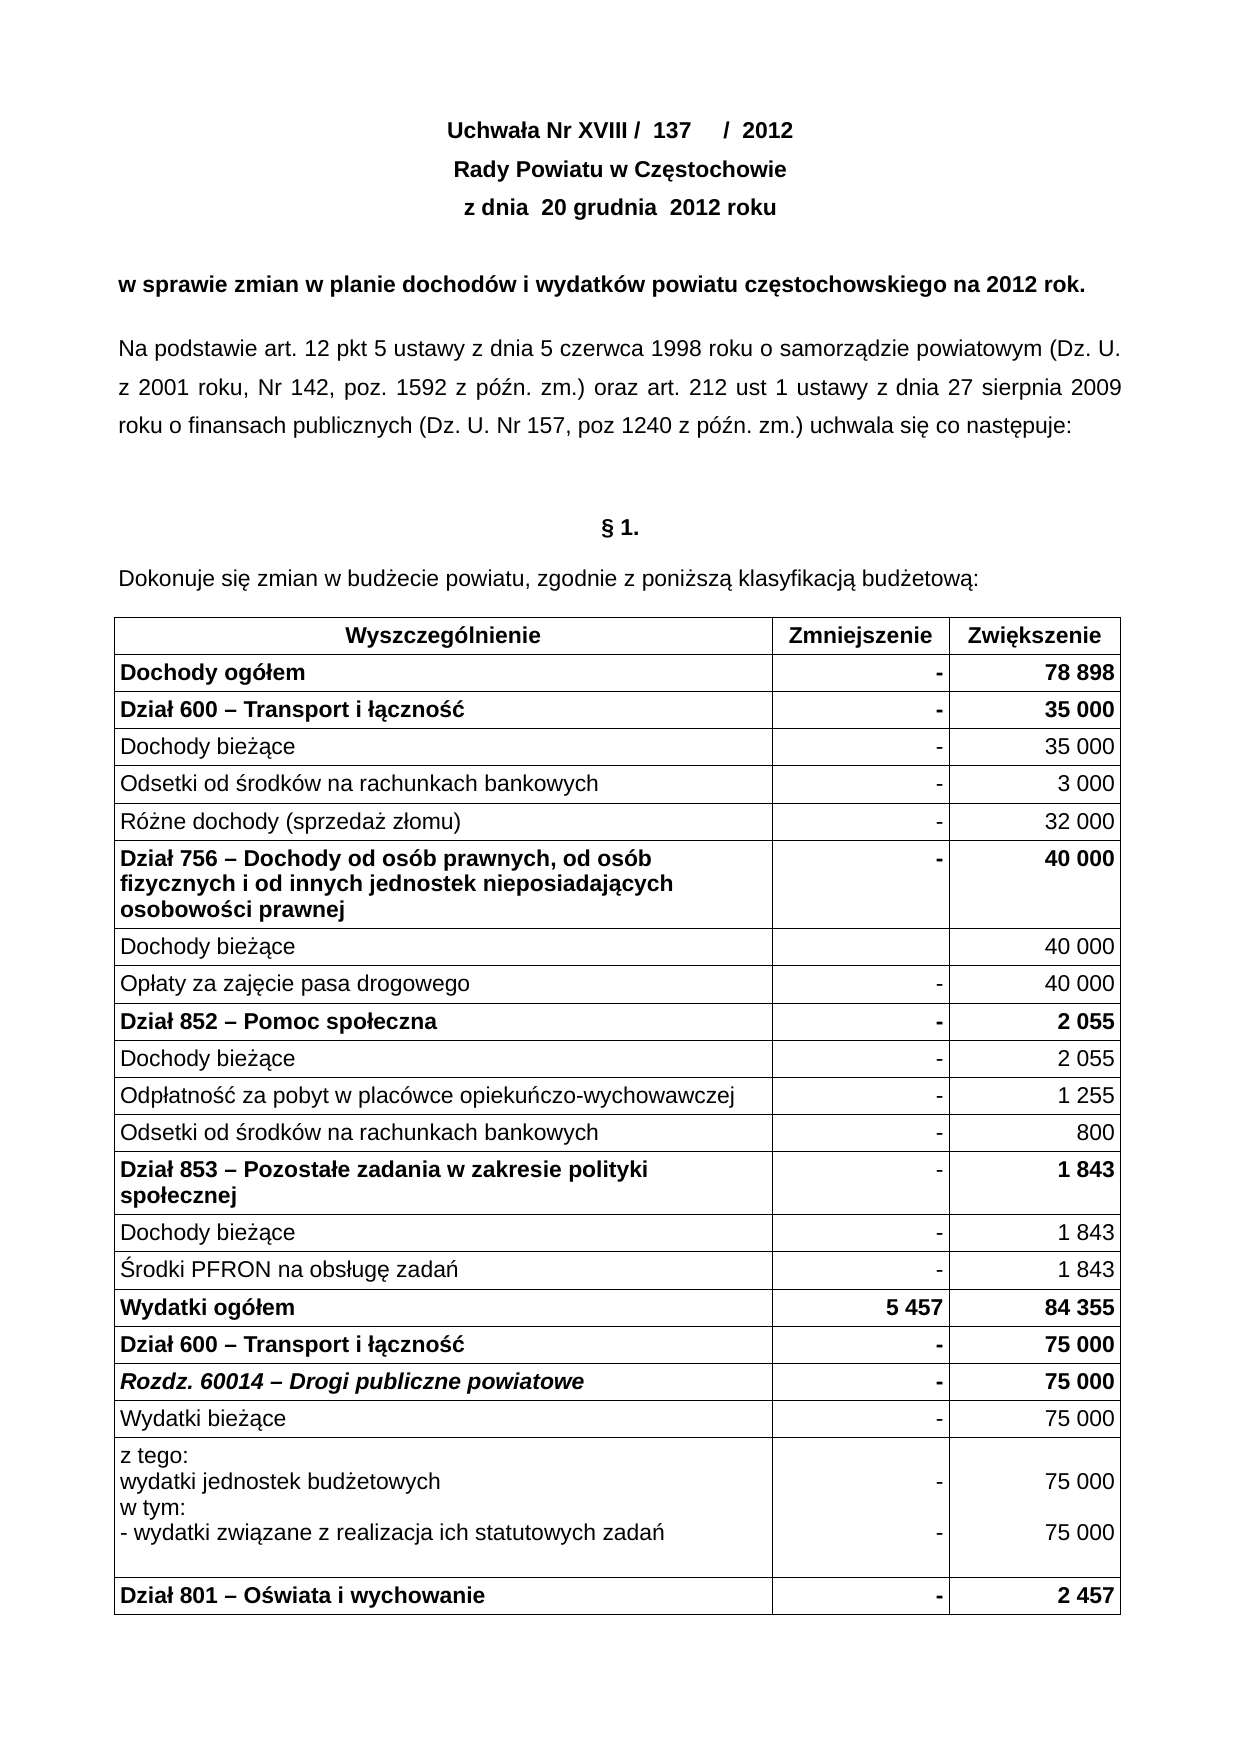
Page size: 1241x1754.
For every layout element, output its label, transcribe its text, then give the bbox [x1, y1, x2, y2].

table_cell Dochody bieżące [115, 729, 772, 765]
table_cell 75 000 75 000 [950, 1438, 1120, 1577]
table_cell - [773, 1078, 949, 1114]
table_cell 40 000 [950, 929, 1120, 965]
table_cell - [773, 1327, 949, 1363]
table_cell Środki PFRON na obsługę zadań [115, 1252, 772, 1288]
table_cell 1 843 [950, 1152, 1120, 1214]
table_cell 40 000 [950, 841, 1120, 928]
table_cell 35 000 [950, 692, 1120, 728]
table_cell - [773, 1115, 949, 1151]
table_cell Dział 756 – Dochody od osób prawnych, od osób fizycznych i od innych jednostek nieposiadających osobowości prawnej [115, 841, 772, 928]
table_cell 2 055 [950, 1004, 1120, 1040]
table_cell 1 255 [950, 1078, 1120, 1114]
table_cell Dział 852 – Pomoc społeczna [115, 1004, 772, 1040]
table_cell 1 843 [950, 1252, 1120, 1288]
table_header Zmniejszenie [773, 618, 949, 654]
table_cell Odsetki od środków na rachunkach bankowych [115, 766, 772, 802]
table_cell - [773, 729, 949, 765]
table_cell Dział 853 – Pozostałe zadania w zakresie polityki społecznej [115, 1152, 772, 1214]
table_cell 75 000 [950, 1327, 1120, 1363]
table_cell - [773, 966, 949, 1002]
table_cell - [773, 1215, 949, 1251]
table_cell - [773, 1578, 949, 1614]
text § 1. [118, 515, 1122, 540]
table_cell - [773, 1152, 949, 1214]
table_cell Dochody ogółem [115, 655, 772, 691]
table_cell 5 457 [773, 1290, 949, 1326]
table_cell 2 457 [950, 1578, 1120, 1614]
table_cell Dział 600 – Transport i łączność [115, 1327, 772, 1363]
table_cell Opłaty za zajęcie pasa drogowego [115, 966, 772, 1002]
table_cell 2 055 [950, 1041, 1120, 1077]
table_cell 40 000 [950, 966, 1120, 1002]
table_cell 84 355 [950, 1290, 1120, 1326]
table_cell Wydatki ogółem [115, 1290, 772, 1326]
table_cell Odpłatność za pobyt w placówce opiekuńczo-wychowawczej [115, 1078, 772, 1114]
table_cell 35 000 [950, 729, 1120, 765]
table_cell 75 000 [950, 1364, 1120, 1400]
text Dokonuje się zmian w budżecie powiatu, zgodnie z poniższą klasyfikacją budżetową: [118, 566, 1122, 591]
table_cell Różne dochody (sprzedaż złomu) [115, 804, 772, 840]
text Uchwała Nr XVIII / 137 / 2012 [118, 118, 1122, 144]
table_cell - [773, 1041, 949, 1077]
table_cell - [773, 655, 949, 691]
text w sprawie zmian w planie dochodów i wydatków powiatu częstochowskiego na 2012 rok. [118, 272, 1122, 297]
table_cell Rozdz. 60014 – Drogi publiczne powiatowe [115, 1364, 772, 1400]
table_cell - [773, 1252, 949, 1288]
table_cell - [773, 766, 949, 802]
table_cell - [773, 1004, 949, 1040]
table_cell z tego: wydatki jednostek budżetowych w tym: - wydatki związane z realizacja ich statutowych zadań [115, 1438, 772, 1577]
table_cell Odsetki od środków na rachunkach bankowych [115, 1115, 772, 1151]
table_header Zwiększenie [950, 618, 1120, 654]
table_cell - [773, 692, 949, 728]
table_cell 3 000 [950, 766, 1120, 802]
table_cell Dochody bieżące [115, 929, 772, 965]
table_cell - [773, 1364, 949, 1400]
table_cell 78 898 [950, 655, 1120, 691]
table_cell Wydatki bieżące [115, 1401, 772, 1437]
table_cell - [773, 841, 949, 928]
table_header Wyszczególnienie [115, 618, 772, 654]
table_cell Dochody bieżące [115, 1041, 772, 1077]
table_cell Dochody bieżące [115, 1215, 772, 1251]
text z dnia 20 grudnia 2012 roku [118, 195, 1122, 221]
table_cell 32 000 [950, 804, 1120, 840]
table_cell 1 843 [950, 1215, 1120, 1251]
table_cell 75 000 [950, 1401, 1120, 1437]
text Na podstawie art. 12 pkt 5 ustawy z dnia 5 czerwca 1998 roku o samorządzie powiatowym (Dz. U. z 2001 roku, Nr 142, poz. 1592 z późn. zm.) oraz art. 212 ust 1 ustawy z dnia 27 sierpnia 2009 roku o finansach publicznych (Dz. U. Nr 157, poz 1240 z późn. zm.) uchwala się co następuje: [118, 336, 1122, 438]
table_cell Dział 600 – Transport i łączność [115, 692, 772, 728]
table_cell - [773, 804, 949, 840]
table_cell 800 [950, 1115, 1120, 1151]
table_cell [773, 929, 949, 965]
table_cell - - [773, 1438, 949, 1577]
text Rady Powiatu w Częstochowie [118, 157, 1122, 182]
table_cell Dział 801 – Oświata i wychowanie [115, 1578, 772, 1614]
table_cell - [773, 1401, 949, 1437]
